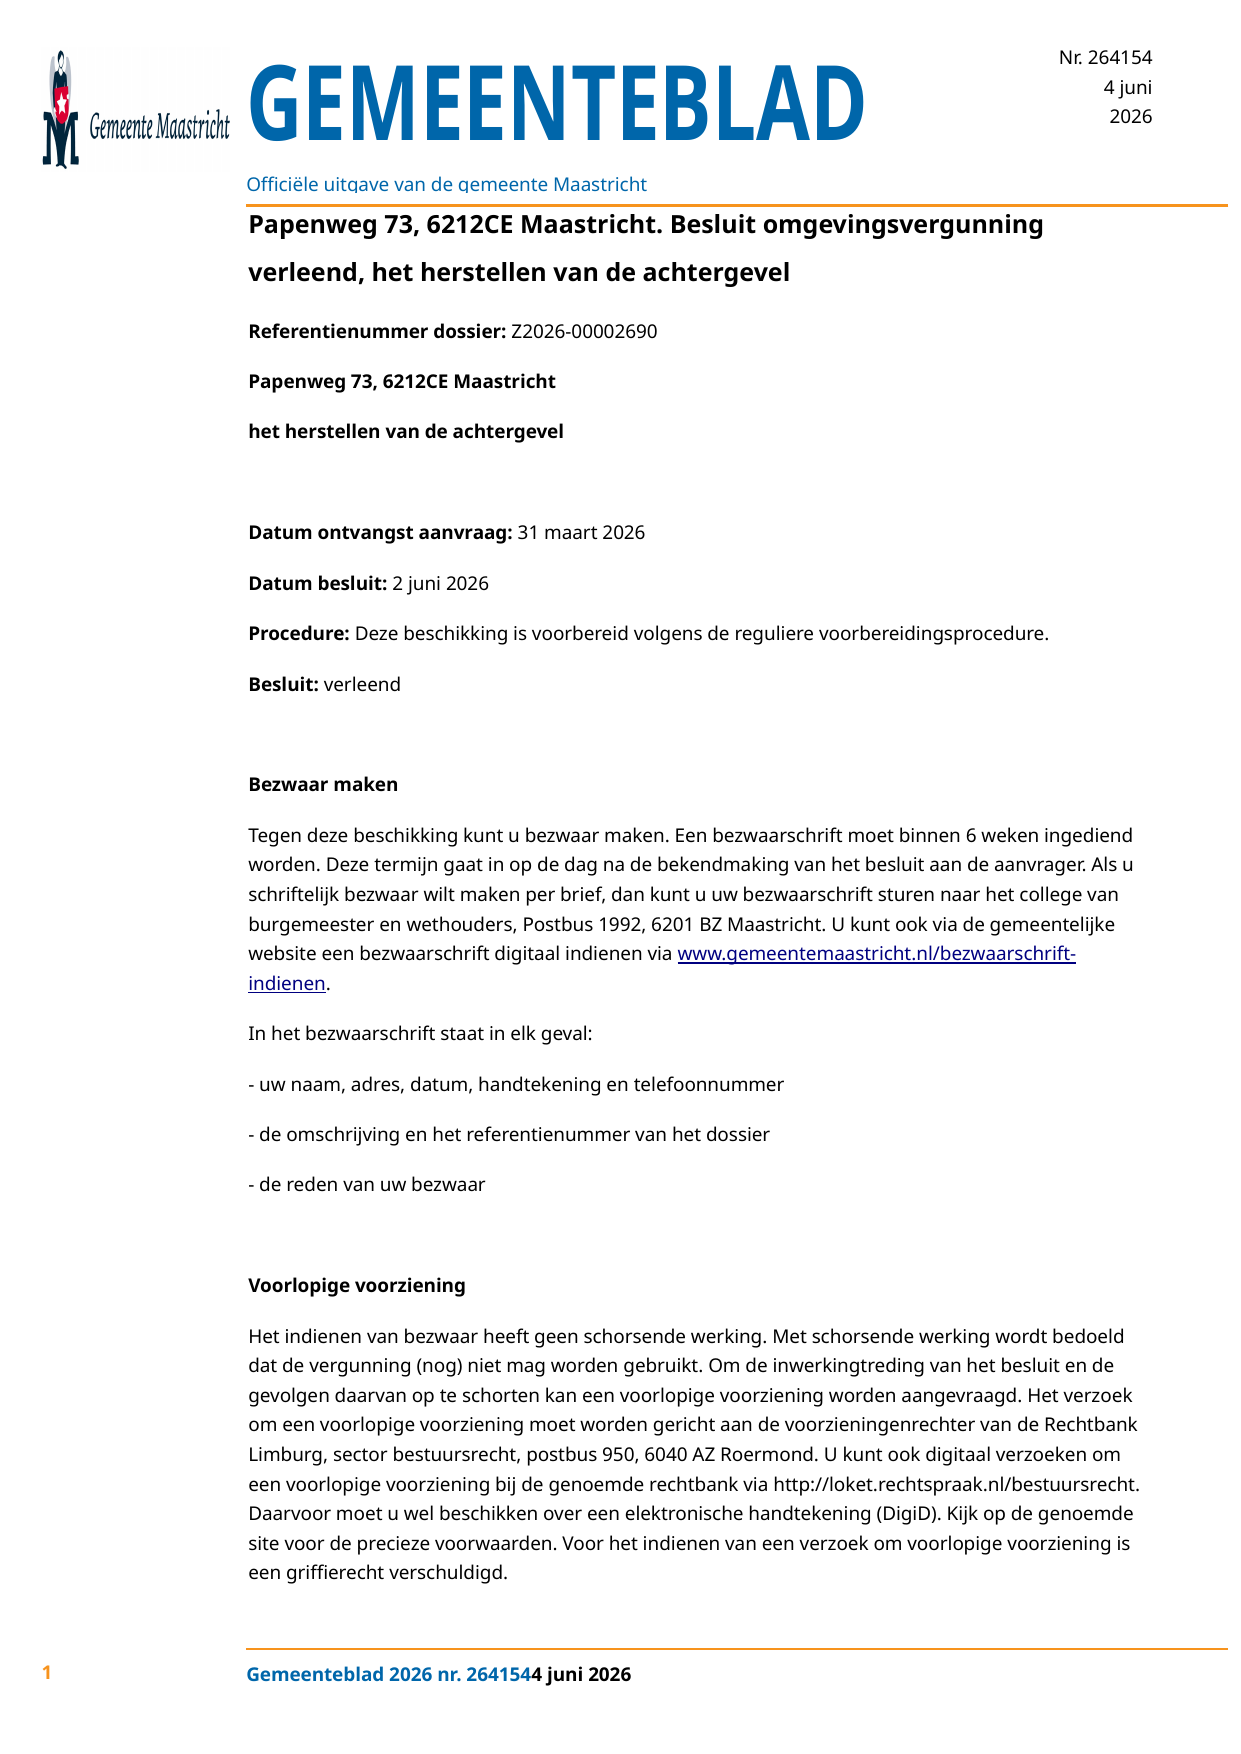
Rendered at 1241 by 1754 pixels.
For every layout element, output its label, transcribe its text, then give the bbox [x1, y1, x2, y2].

text het herstellen van de achtergevel [248, 419, 1152, 444]
text Besluit: verleend [248, 671, 1152, 697]
text Datum besluit: 2 juni 2026 [248, 570, 1152, 596]
text - de reden van uw bezwaar [248, 1172, 1152, 1197]
text In het bezwaarschrift staat in elk geval: [248, 1020, 1152, 1046]
text Referentienummer dossier: Z2026-00002690 [248, 318, 1152, 344]
text Tegen deze beschikking kunt u bezwaar maken. Een bezwaarschrift moet binnen 6 weken ingediend worden. Deze termijn gaat in op de dag na de bekendmaking van het besluit aan de aanvrager. Als u schriftelijk bezwaar wilt maken per brief, dan kunt u uw bezwaarschrift sturen naar het college van burgemeester en wethouders, Postbus 1992, 6201 BZ Maastricht. U kunt ook via de gemeentelijke website een bezwaarschrift digitaal indienen via www.gemeentemaastricht.nl/bezwaarschrift-indienen. [248, 822, 1152, 996]
text Voorlopige voorziening [248, 1272, 1152, 1298]
text Papenweg 73, 6212CE Maastricht. Besluit omgevingsvergunning verleend, het herstellen van de achtergevel [248, 207, 1152, 288]
text - de omschrijving en het referentienummer van het dossier [248, 1121, 1152, 1147]
text - uw naam, adres, datum, handtekening en telefoonnummer [248, 1071, 1152, 1097]
text Procedure: Deze beschikking is voorbereid volgens de reguliere voorbereidingsprocedure. [248, 620, 1152, 646]
text Papenweg 73, 6212CE Maastricht [248, 368, 1152, 394]
text Het indienen van bezwaar heeft geen schorsende werking. Met schorsende werking wordt bedoeld dat de vergunning (nog) niet mag worden gebruikt. Om de inwerkingtreding van het besluit en de gevolgen daarvan op te schorten kan een voorlopige voorziening worden aangevraagd. Het verzoek om een voorlopige voorziening moet worden gericht aan de voorzieningenrechter van de Rechtbank Limburg, sector bestuursrecht, postbus 950, 6040 AZ Roermond. U kunt ook digitaal verzoeken om een voorlopige voorziening bij de genoemde rechtbank via http://loket.rechtspraak.nl/bestuursrecht. Daarvoor moet u wel beschikken over een elektronische handtekening (DigiD). Kijk op de genoemde site voor de precieze voorwaarden. Voor het indienen van een verzoek om voorlopige voorziening is een griffierecht verschuldigd. [248, 1323, 1152, 1585]
text Bezwaar maken [248, 772, 1152, 797]
text Datum ontvangst aanvraag: 31 maart 2026 [248, 519, 1152, 545]
picture [41, 47, 231, 172]
